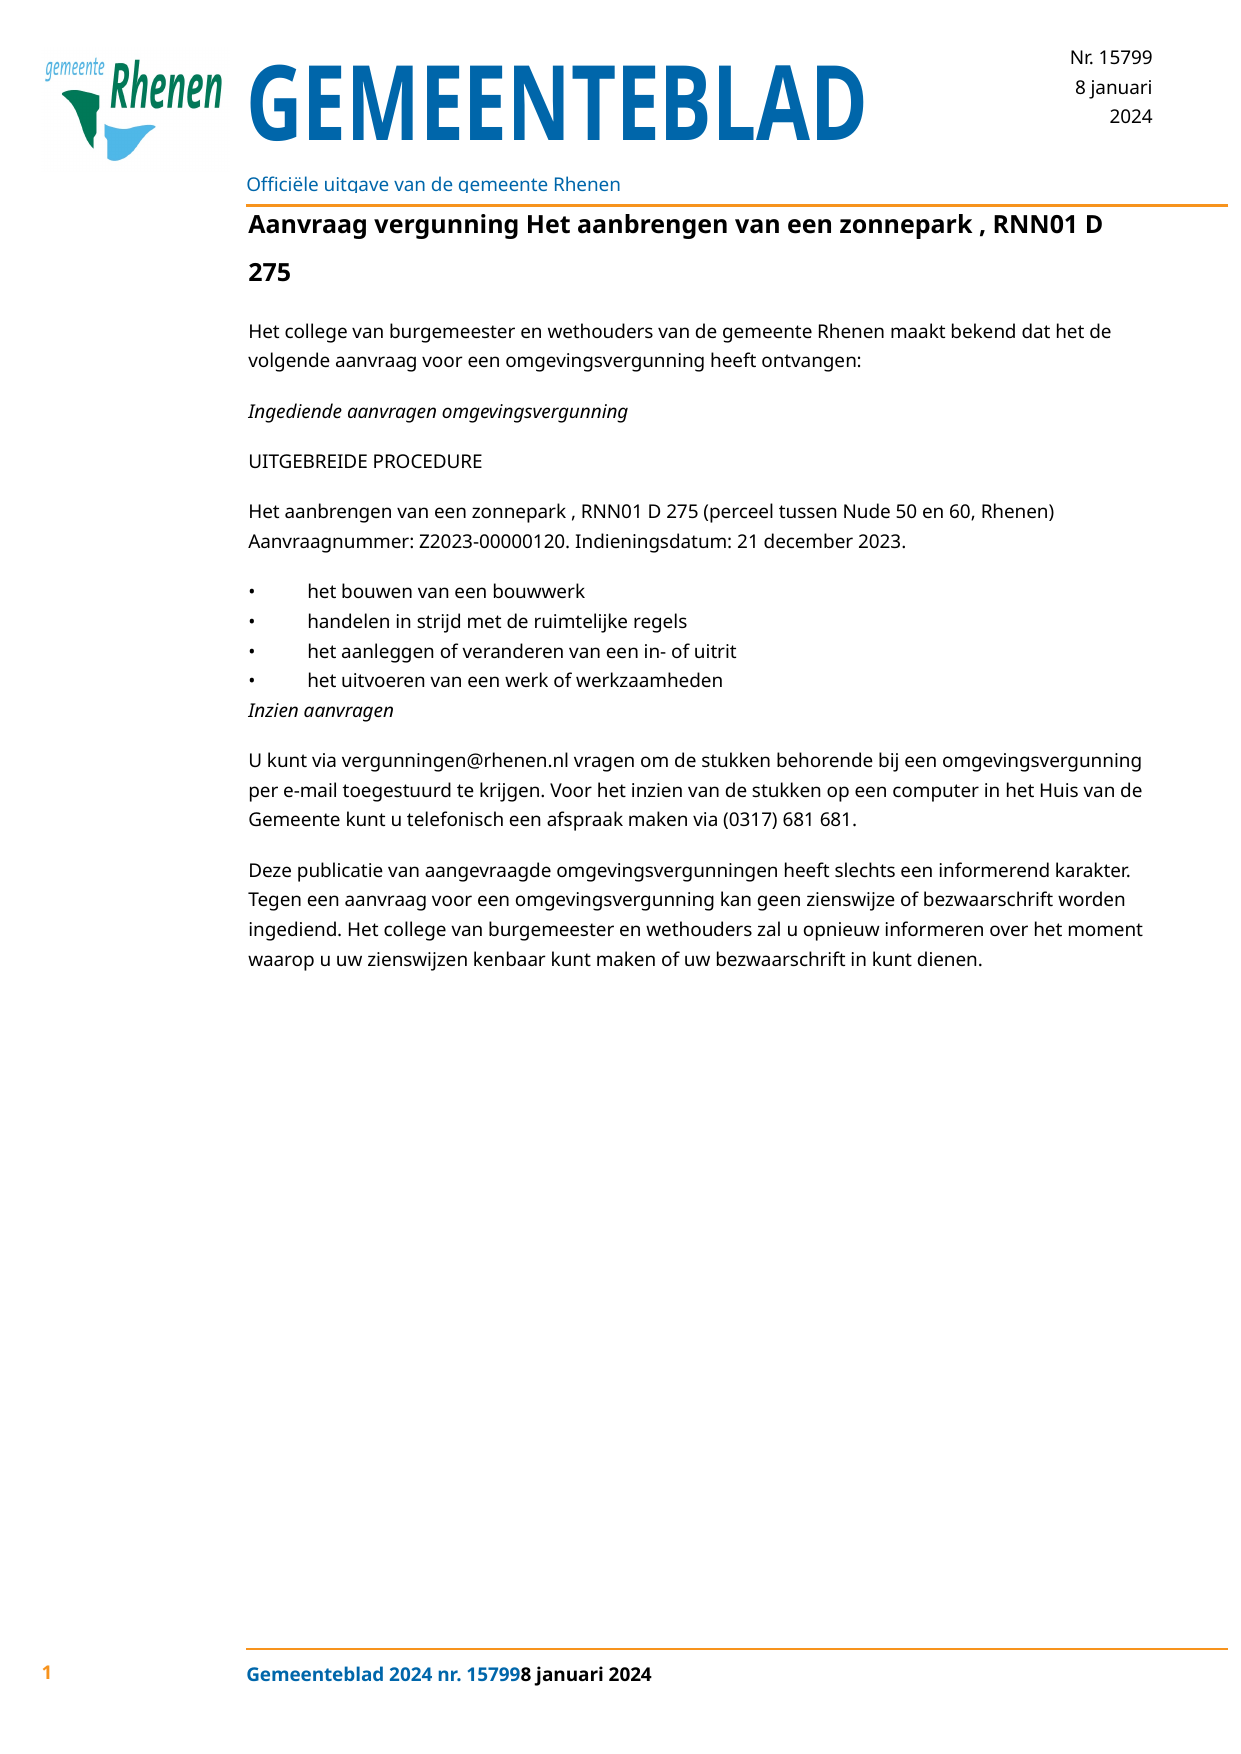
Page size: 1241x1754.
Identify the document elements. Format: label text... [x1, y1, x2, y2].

list handelen in strijd met de ruimtelijke regels [248, 608, 1152, 634]
list het aanleggen of veranderen van een in- of uitrit [248, 638, 1152, 664]
text Deze publicatie van aangevraagde omgevingsvergunningen heeft slechts een informerend karakter. Tegen een aanvraag voor een omgevingsvergunning kan geen zienswijze of bezwaarschrift worden ingediend. Het college van burgemeester en wethouders zal u opnieuw informeren over het moment waarop u uw zienswijzen kenbaar kunt maken of uw bezwaarschrift in kunt dienen. [248, 857, 1152, 972]
text UITGEBREIDE PROCEDURE [248, 448, 1152, 474]
text Het aanbrengen van een zonnepark , RNN01 D 275 (perceel tussen Nude 50 en 60, Rhenen) Aanvraagnummer: Z2023-00000120. Indieningsdatum: 21 december 2023. [248, 499, 1152, 554]
text Inzien aanvragen [248, 697, 1152, 723]
list het bouwen van een bouwwerk [248, 579, 1152, 604]
text Ingediende aanvragen omgevingsvergunning [248, 398, 1152, 424]
text U kunt via vergunningen@rhenen.nl vragen om de stukken behorende bij een omgevingsvergunning per e-mail toegestuurd te krijgen. Voor het inzien van de stukken op een computer in het Huis van de Gemeente kunt u telefonisch een afspraak maken via (0317) 681 681. [248, 747, 1152, 832]
picture [41, 47, 231, 172]
list het uitvoeren van een werk of werkzaamheden [248, 667, 1152, 693]
text Aanvraag vergunning Het aanbrengen van een zonnepark , RNN01 D 275 [248, 207, 1152, 288]
text Het college van burgemeester en wethouders van de gemeente Rhenen maakt bekend dat het de volgende aanvraag voor een omgevingsvergunning heeft ontvangen: [248, 318, 1152, 373]
